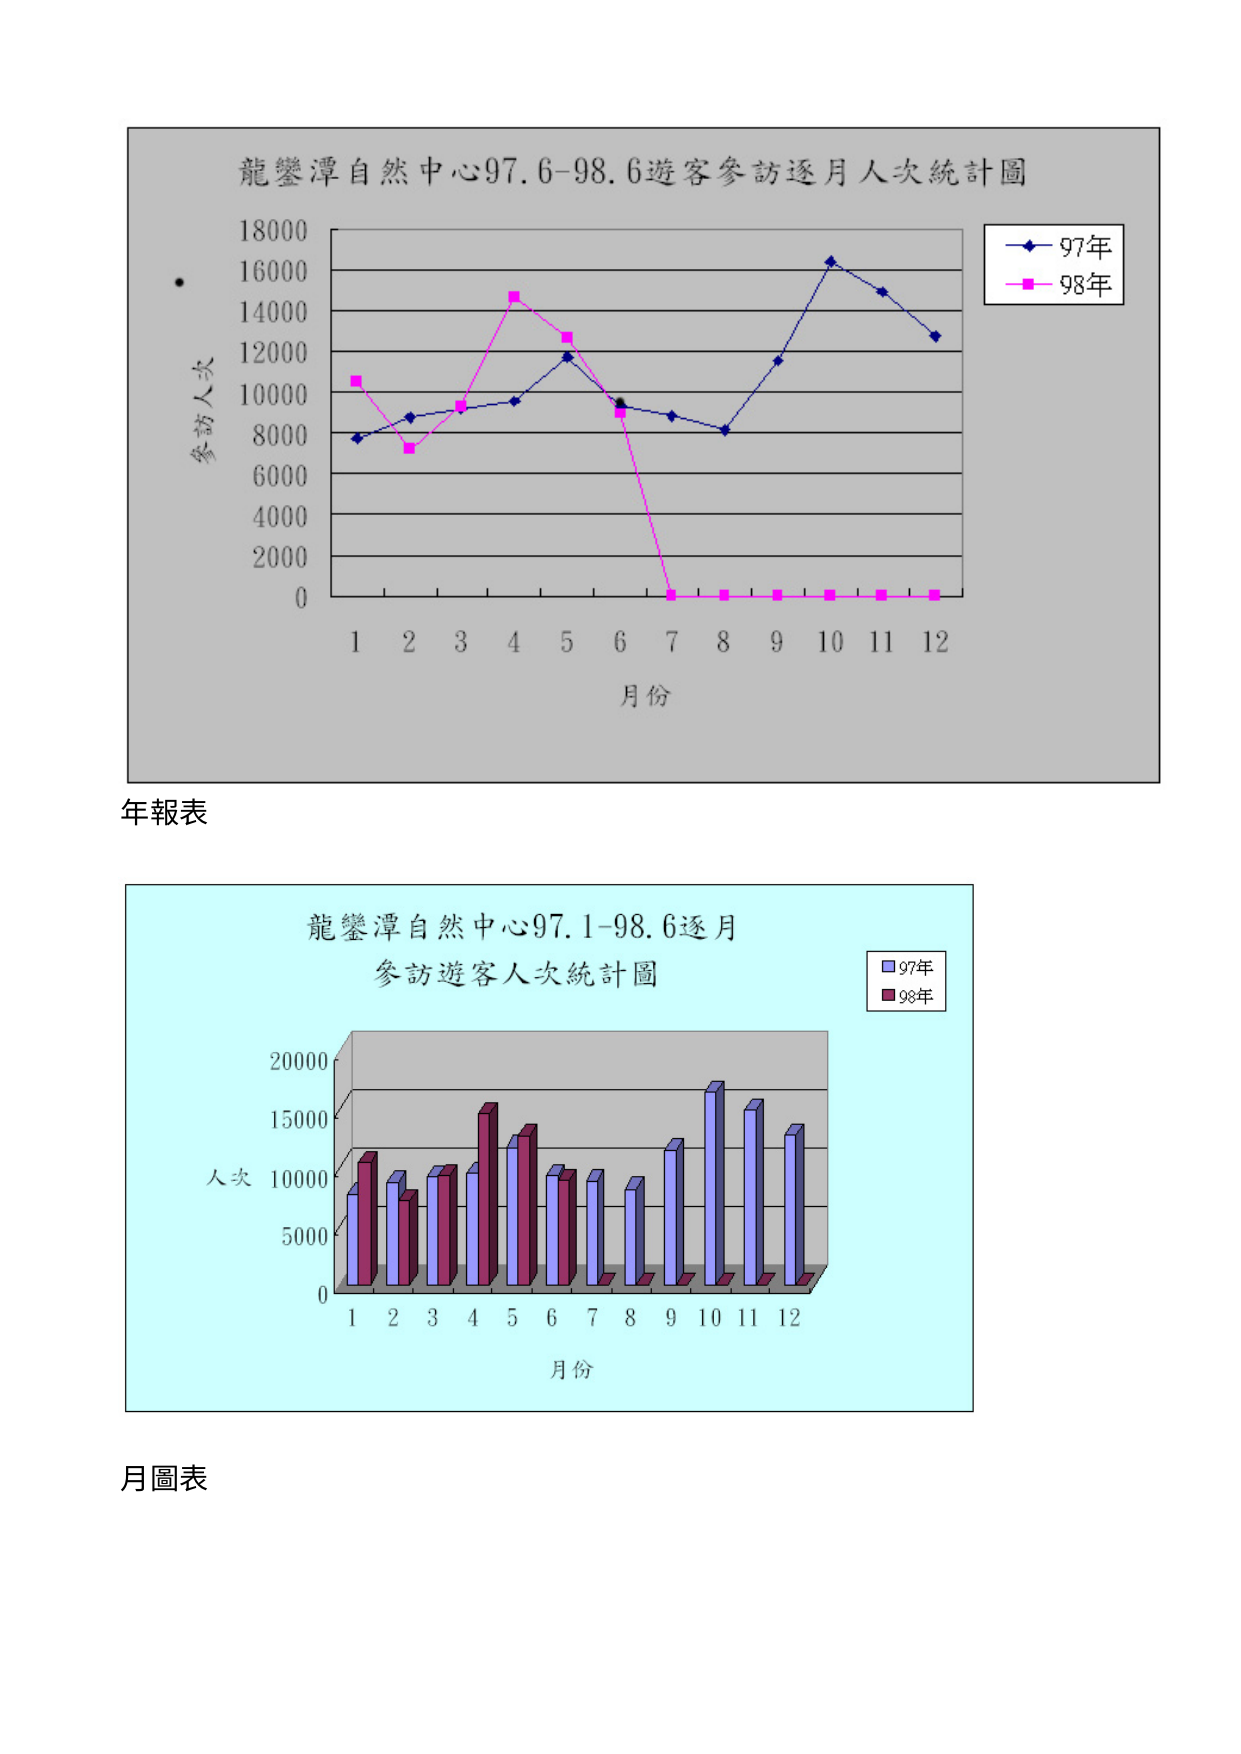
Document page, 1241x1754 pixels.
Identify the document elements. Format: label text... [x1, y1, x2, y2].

table_cell [118, 1451, 1122, 1456]
table_cell [981, 878, 1122, 1417]
table_header 年報表 [118, 790, 1122, 832]
table_header 月圖表 [118, 1456, 1122, 1498]
table_cell [118, 832, 1122, 878]
table_cell [118, 1417, 1122, 1451]
